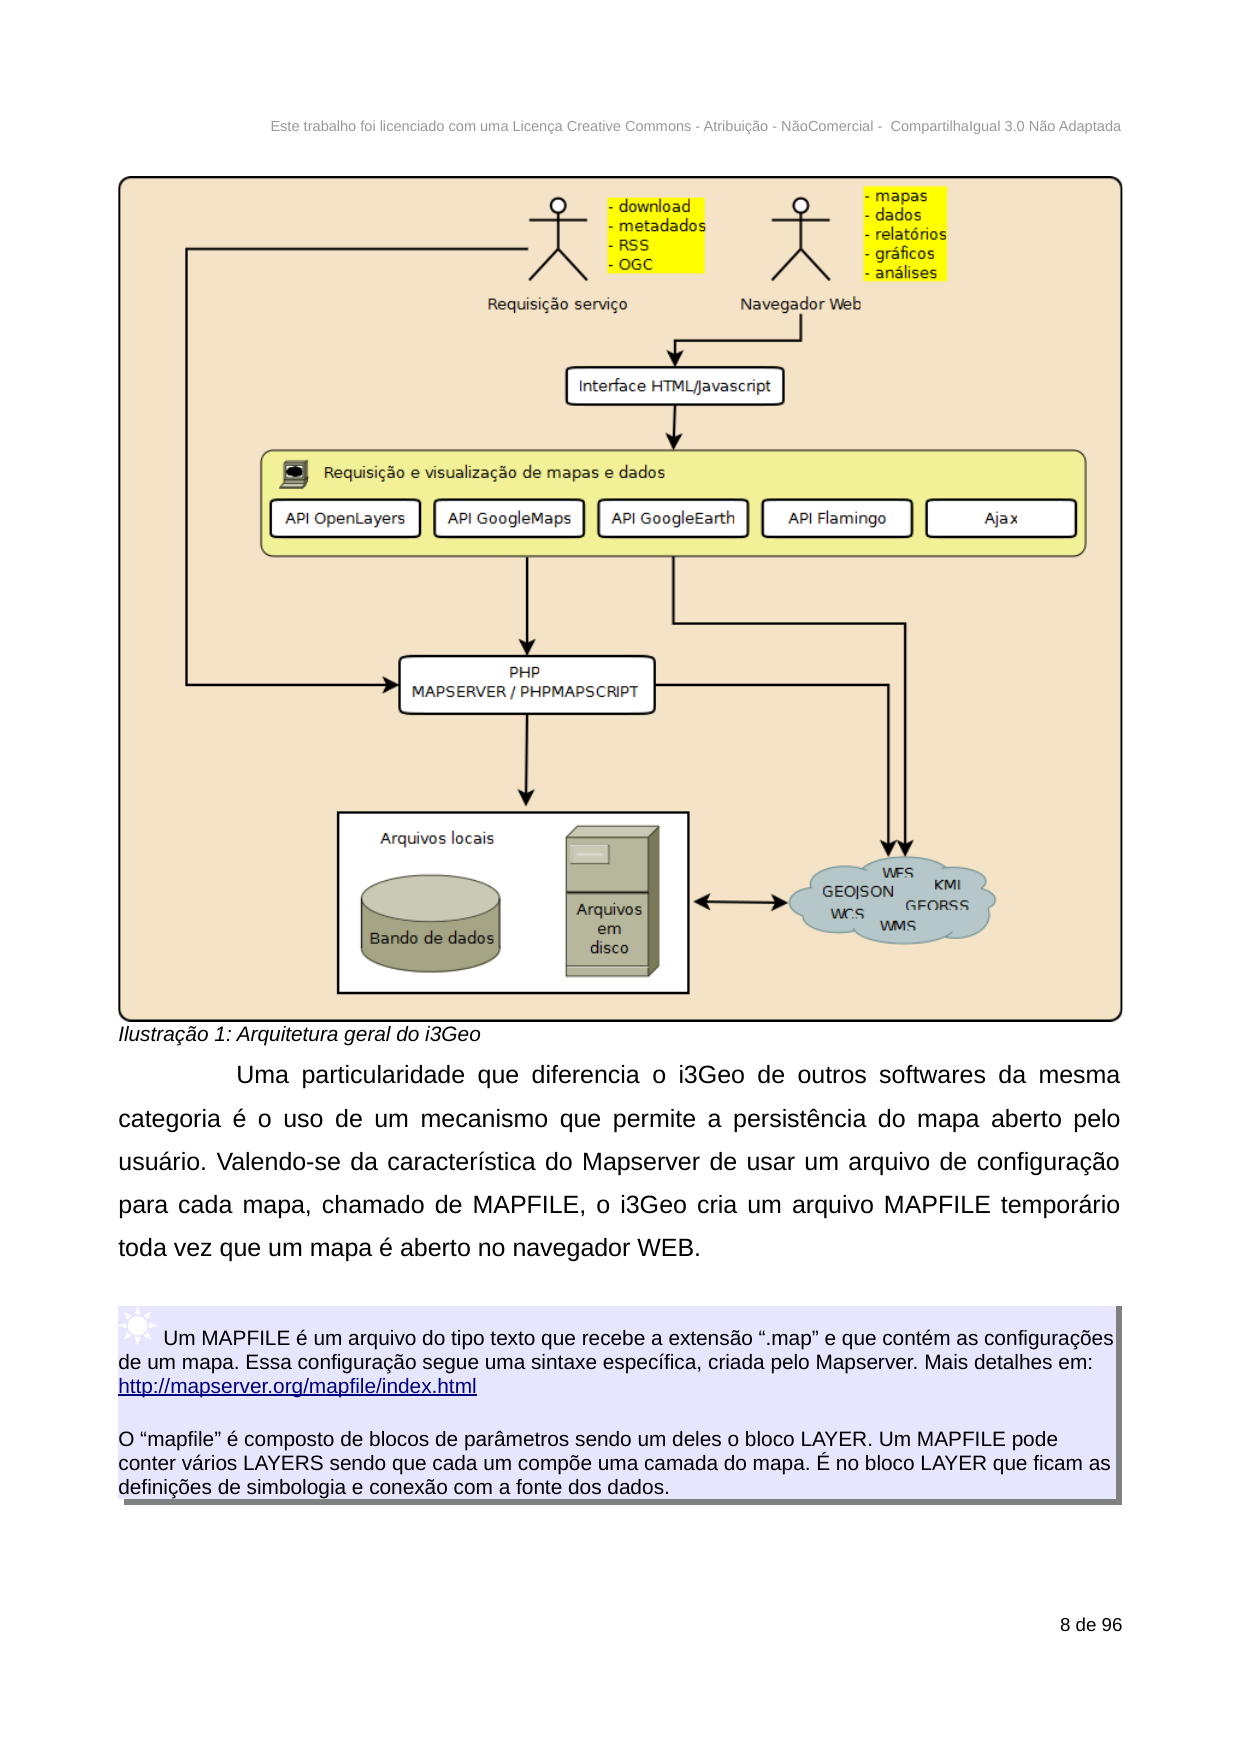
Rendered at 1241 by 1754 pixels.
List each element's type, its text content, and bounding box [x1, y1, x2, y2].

text O “mapfile” é composto de blocos de parâmetros sendo um deles o bloco LAYER. Um MAPFILE pode conter vários LAYERS sendo que cada um compõe uma camada do mapa. É no bloco LAYER que ficam as definições de simbologia e conexão com a fonte dos dados. [118, 1427, 1116, 1499]
text Uma particularidade que diferencia o i3Geo de outros softwares da mesma categoria é o uso de um mecanismo que permite a persistência do mapa aberto pelo usuário. Valendo-se da característica do Mapserver de usar um arquivo de configuração para cada mapa, chamado de MAPFILE, o i3Geo cria um arquivo MAPFILE temporário toda vez que um mapa é aberto no navegador WEB. [118, 1046, 1122, 1262]
picture [118, 1306, 152, 1340]
text [118, 164, 1122, 176]
text Um MAPFILE é um arquivo do tipo texto que recebe a extensão “.map” e que contém as configurações de um mapa. Essa configuração segue uma sintaxe específica, criada pelo Mapserver. Mais detalhes em: http://mapserver.org/mapfile/index.html [118, 1306, 1116, 1397]
text Ilustração 1: Arquitetura geral do i3Geo [118, 1022, 1122, 1046]
picture [118, 176, 1123, 1022]
picture [134, 1337, 141, 1346]
picture [149, 1322, 158, 1329]
